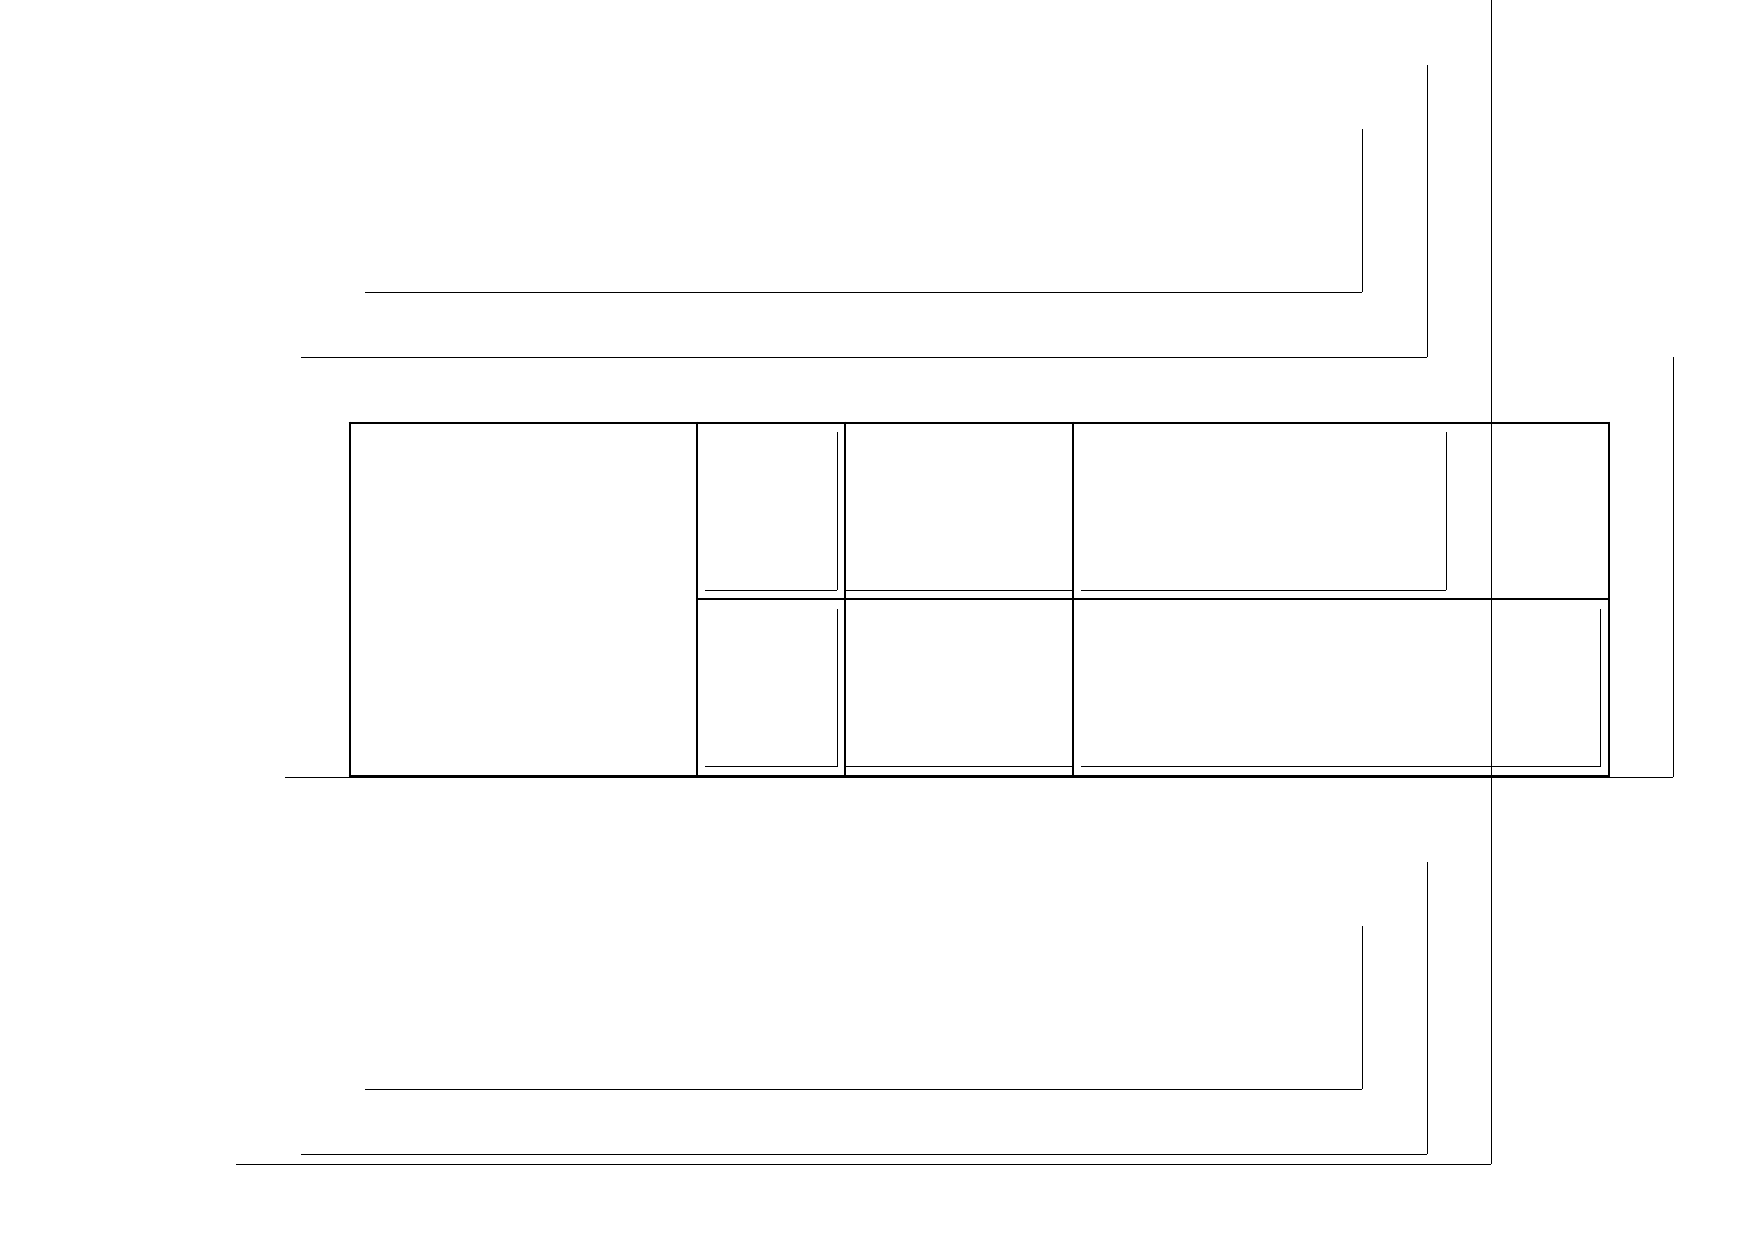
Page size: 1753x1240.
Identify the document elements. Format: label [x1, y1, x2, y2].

table_cell [698, 600, 844, 775]
table_cell [1074, 600, 1491, 775]
table_cell [698, 424, 844, 598]
table_cell [1074, 424, 1491, 598]
table_cell [1492, 424, 1608, 598]
table_cell [846, 424, 1072, 590]
table_cell [351, 424, 696, 775]
table_cell [1492, 600, 1608, 775]
table_cell [846, 591, 1072, 598]
table_cell [846, 600, 1072, 766]
table_cell [846, 767, 1072, 775]
